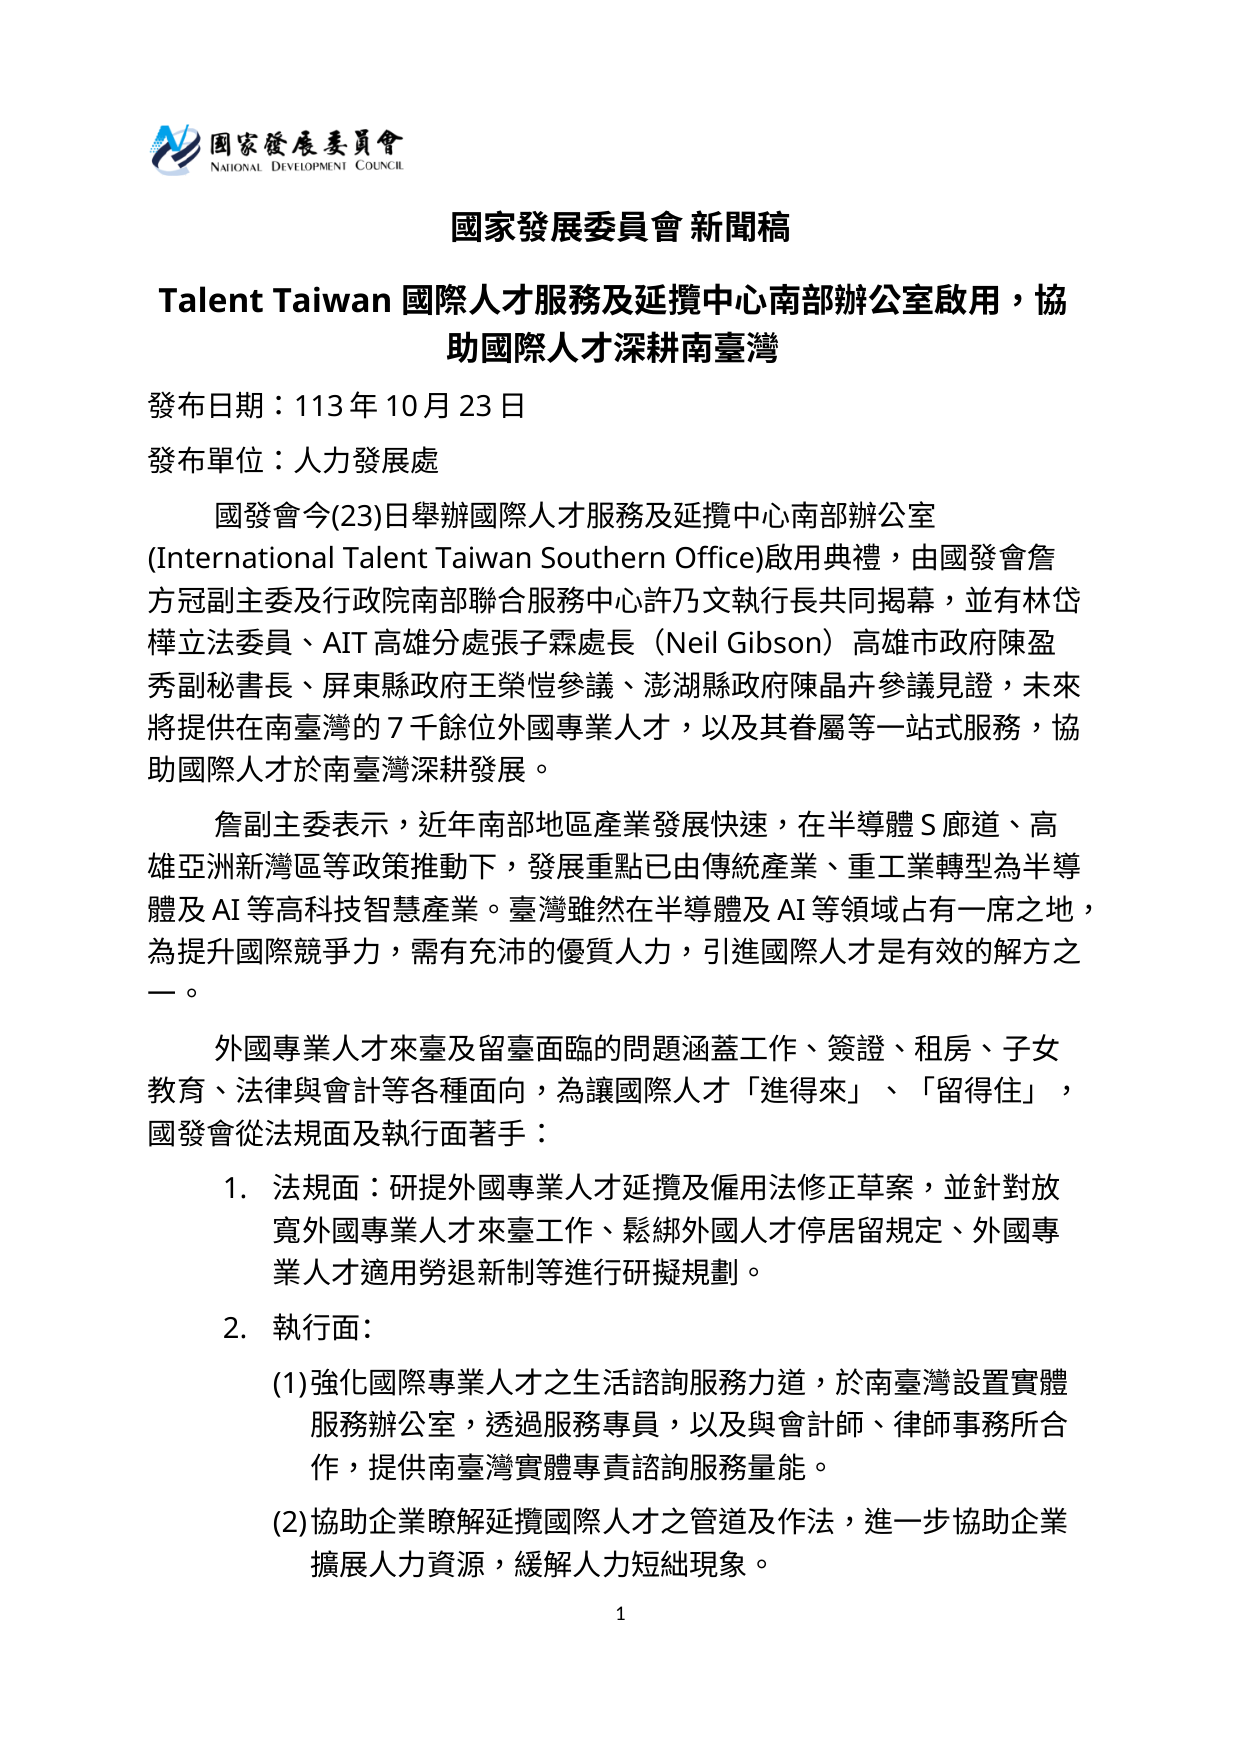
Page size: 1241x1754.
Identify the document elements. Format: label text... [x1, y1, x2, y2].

list 法規面：研提外國專業人才延攬及僱用法修正草案，並針對放寬外國專業人才來臺工作、鬆綁外國人才停居留規定、外國專業人才適用勞退新制等進行研擬規劃。 [223, 1165, 1084, 1292]
text 發布日期：113年10月23日 [148, 383, 1092, 425]
text 國發會今(23)日舉辦國際人才服務及延攬中心南部辦公室(International Talent Taiwan Southern Office)啟用典禮，由國發會詹方冠副主委及行政院南部聯合服務中心許乃文執行長共同揭幕，並有林岱樺立法委員、AIT高雄分處張子霖處長（Neil Gibson）高雄市政府陳盈秀副秘書長、屏東縣政府王榮愷參議、澎湖縣政府陳晶卉參議見證，未來將提供在南臺灣的7千餘位外國專業人才，以及其眷屬等一站式服務，協助國際人才於南臺灣深耕發展。 [148, 493, 1084, 789]
list 執行面： [223, 1304, 1084, 1347]
text Talent Taiwan 國際人才服務及延攬中心南部辦公室啟用，協助國際人才深耕南臺灣 [148, 274, 1078, 370]
text 外國專業人才來臺及留臺面臨的問題涵蓋工作、簽證、租房、子女教育、法律與會計等各種面向，為讓國際人才「進得來」、「留得住」，國發會從法規面及執行面著手： [148, 1026, 1084, 1153]
list 協助企業瞭解延攬國際人才之管道及作法，進一步協助企業擴展人力資源，緩解人力短絀現象。 [273, 1499, 1084, 1584]
text 發布單位：人力發展處 [148, 438, 1092, 480]
picture [147, 124, 406, 176]
list 強化國際專業人才之生活諮詢服務力道，於南臺灣設置實體服務辦公室，透過服務專員，以及與會計師、律師事務所合作，提供南臺灣實體專責諮詢服務量能。 [273, 1359, 1084, 1486]
text 詹副主委表示，近年南部地區產業發展快速，在半導體S廊道、高雄亞洲新灣區等政策推動下，發展重點已由傳統產業、重工業轉型為半導體及AI等高科技智慧產業。臺灣雖然在半導體及AI等領域占有一席之地，為提升國際競爭力，需有充沛的優質人力，引進國際人才是有效的解方之一。 [148, 802, 1084, 1013]
text 國家發展委員會 新聞稿 [148, 201, 1092, 249]
